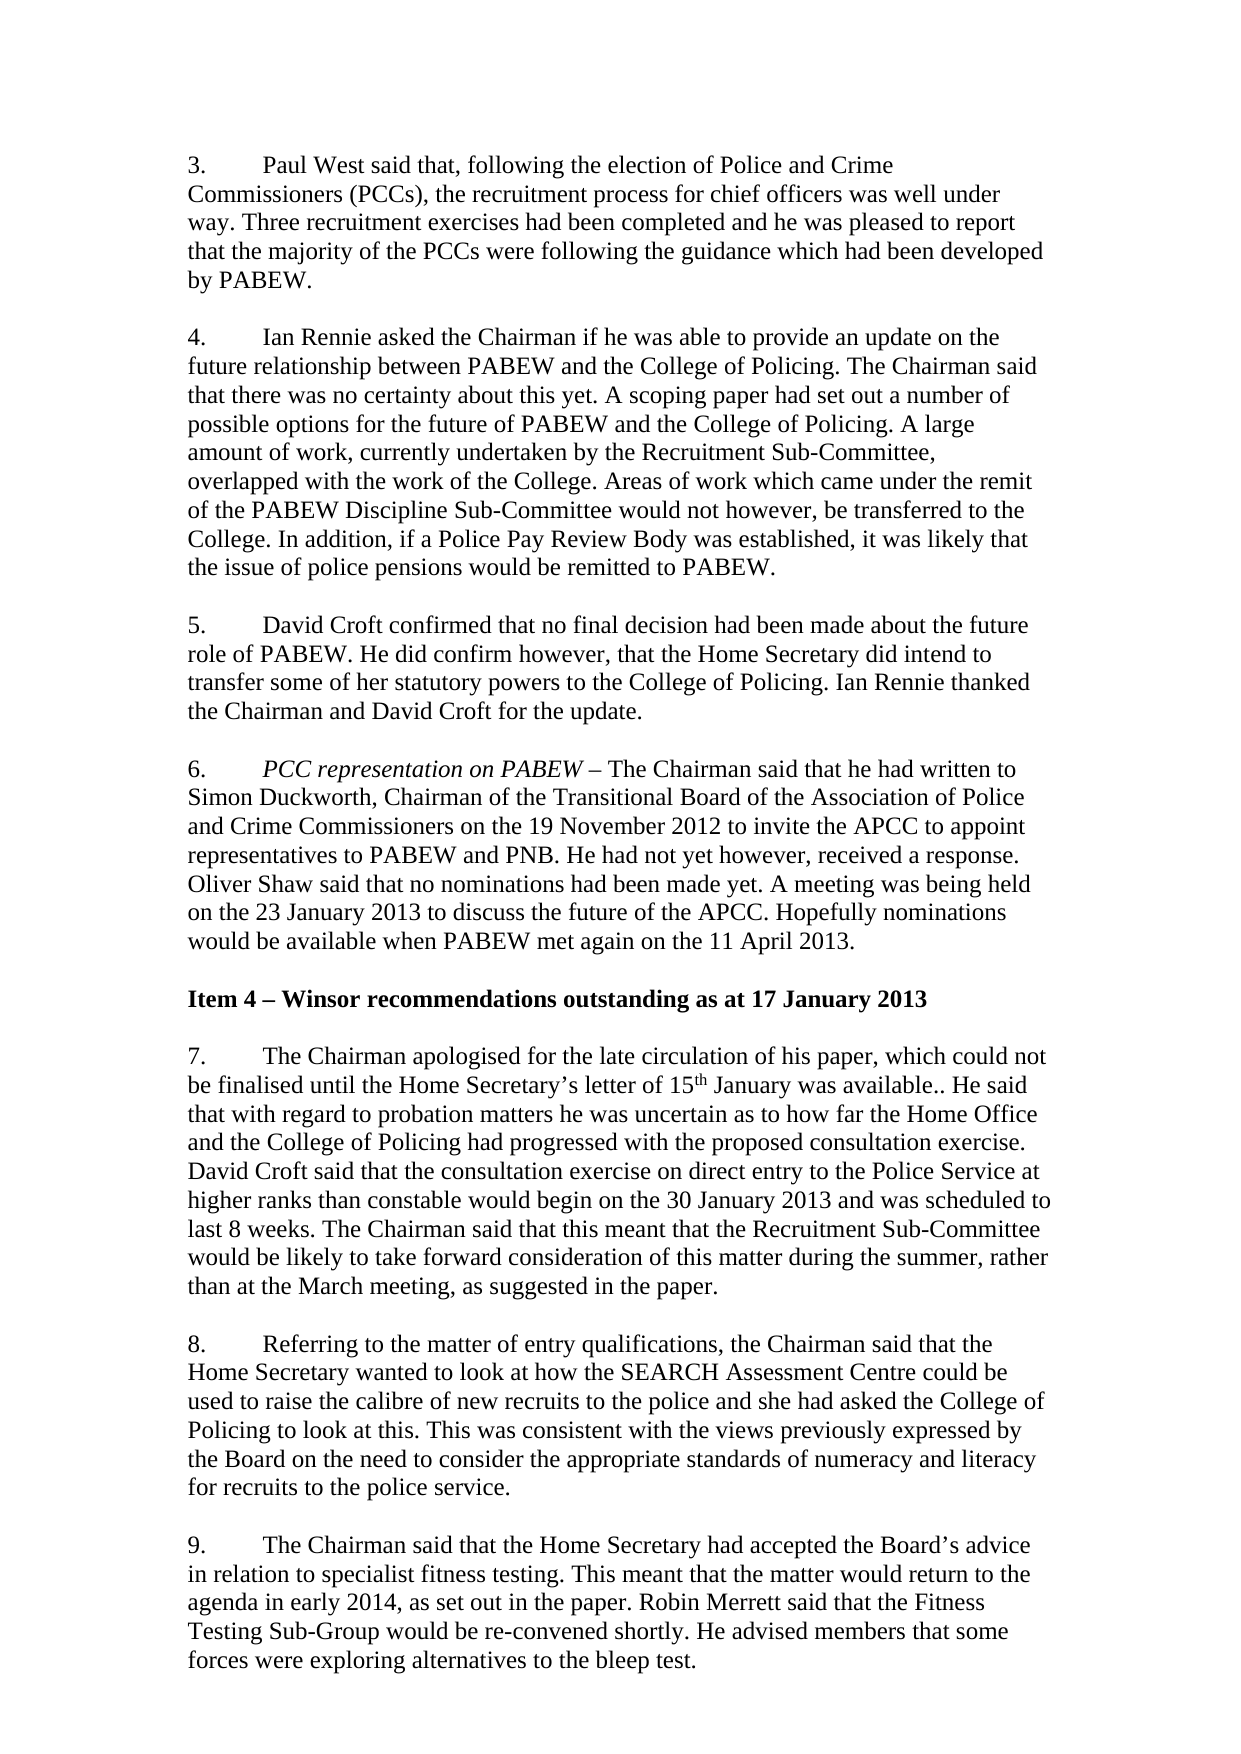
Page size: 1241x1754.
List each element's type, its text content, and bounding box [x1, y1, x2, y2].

text Item 4 – Winsor recommendations outstanding as at 17 January 2013 [187, 984, 1053, 1012]
text 5. David Croft confirmed that no final decision had been made about the future role of PABEW. He did confirm however, that the Home Secretary did intend to transfer some of her statutory powers to the College of Policing. Ian Rennie thanked the Chairman and David Croft for the update. [187, 610, 1053, 725]
text 7. The Chairman apologised for the late circulation of his paper, which could not be finalised until the Home Secretary’s letter of 15th January was available.. He said that with regard to probation matters he was uncertain as to how far the Home Office and the College of Policing had progressed with the proposed consultation exercise. David Croft said that the consultation exercise on direct entry to the Police Service at higher ranks than constable would begin on the 30 January 2013 and was scheduled to last 8 weeks. The Chairman said that this meant that the Recruitment Sub-Committee would be likely to take forward consideration of this matter during the summer, rather than at the March meeting, as suggested in the paper. [187, 1041, 1053, 1300]
text 8. Referring to the matter of entry qualifications, the Chairman said that the Home Secretary wanted to look at how the SEARCH Assessment Centre could be used to raise the calibre of new recruits to the police and she had asked the College of Policing to look at this. This was consistent with the views previously expressed by the Board on the need to consider the appropriate standards of numeracy and literacy for recruits to the police service. [187, 1329, 1053, 1501]
text 6. PCC representation on PABEW – The Chairman said that he had written to Simon Duckworth, Chairman of the Transitional Board of the Association of Police and Crime Commissioners on the 19 November 2012 to invite the APCC to appoint representatives to PABEW and PNB. He had not yet however, received a response. Oliver Shaw said that no nominations had been made yet. A meeting was being held on the 23 January 2013 to discuss the future of the APCC. Hopefully nominations would be available when PABEW met again on the 11 April 2013. [187, 754, 1053, 955]
text 3. Paul West said that, following the election of Police and Crime Commissioners (PCCs), the recruitment process for chief officers was well under way. Three recruitment exercises had been completed and he was pleased to report that the majority of the PCCs were following the guidance which had been developed by PABEW. [187, 150, 1053, 294]
text 4. Ian Rennie asked the Chairman if he was able to provide an update on the future relationship between PABEW and the College of Policing. The Chairman said that there was no certainty about this yet. A scoping paper had set out a number of possible options for the future of PABEW and the College of Policing. A large amount of work, currently undertaken by the Recruitment Sub-Committee, overlapped with the work of the College. Areas of work which came under the remit of the PABEW Discipline Sub-Committee would not however, be transferred to the College. In addition, if a Police Pay Review Body was established, it was likely that the issue of police pensions would be remitted to PABEW. [187, 322, 1053, 581]
text 9. The Chairman said that the Home Secretary had accepted the Board’s advice in relation to specialist fitness testing. This meant that the matter would return to the agenda in early 2014, as set out in the paper. Robin Merrett said that the Fitness Testing Sub-Group would be re-convened shortly. He advised members that some forces were exploring alternatives to the bleep test. [187, 1530, 1053, 1674]
